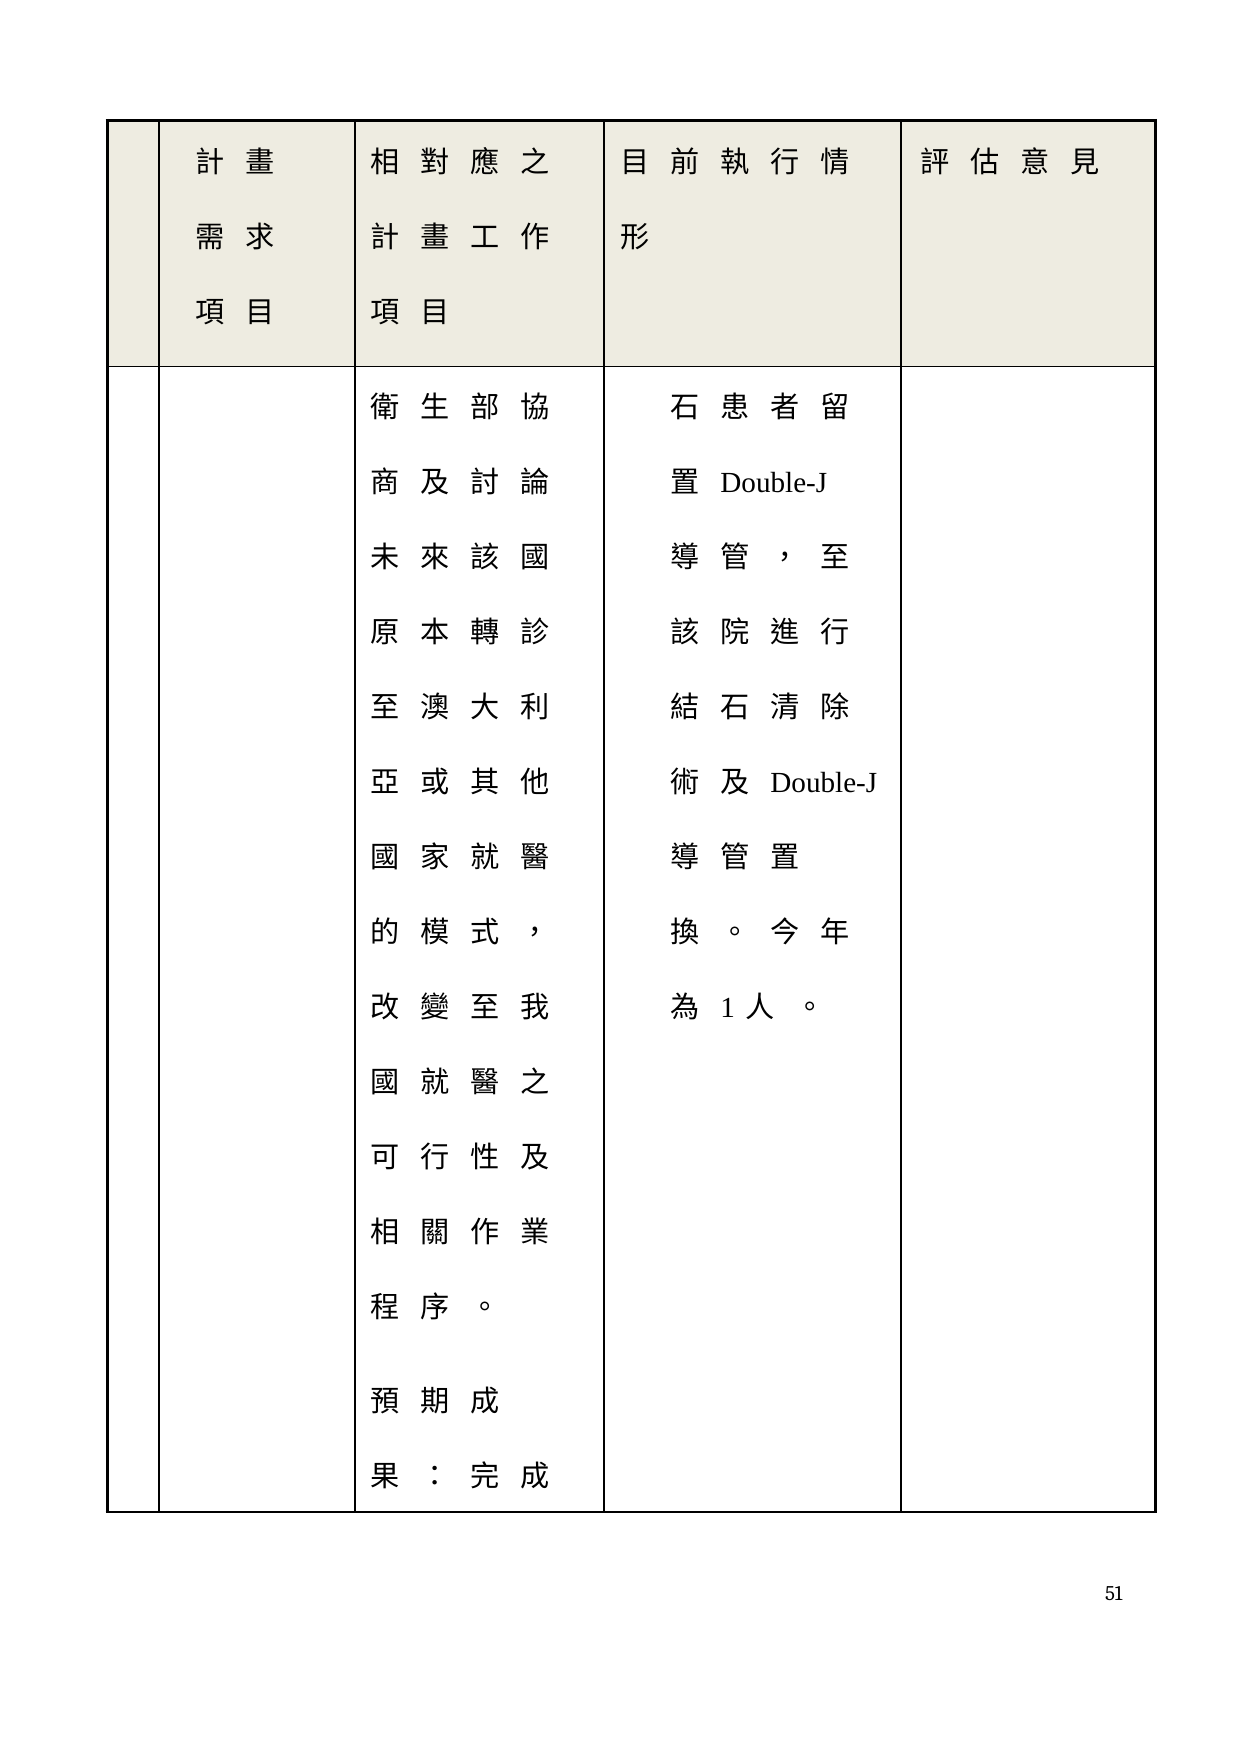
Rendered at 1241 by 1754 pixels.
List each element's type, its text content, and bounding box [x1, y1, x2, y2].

table_header 計畫需求項目 [160, 122, 354, 366]
table_cell [109, 367, 158, 1511]
table_cell 衛生部協商及討論未來該國原本轉診至澳大利亞或其他國家就醫的模式，改變至我國就醫之可行性及相關作業程序。 預期成果：完成 [356, 367, 603, 1511]
table_header [109, 122, 158, 366]
table_header 相對應之計畫工作項目 [356, 122, 603, 366]
table_header 評估意見 [902, 122, 1154, 366]
table_cell [160, 367, 354, 1511]
table_cell 本年度2月25日已試辦轉診，安排索國政要至該院就醫。 轉診患者為腎結石患者留置Double-J導管，至該院進行結石清除術及Double-J導管置換。今年為1人。 [605, 367, 900, 1511]
table_cell [902, 367, 1154, 1511]
table_header 目前執行情形 [605, 122, 900, 366]
